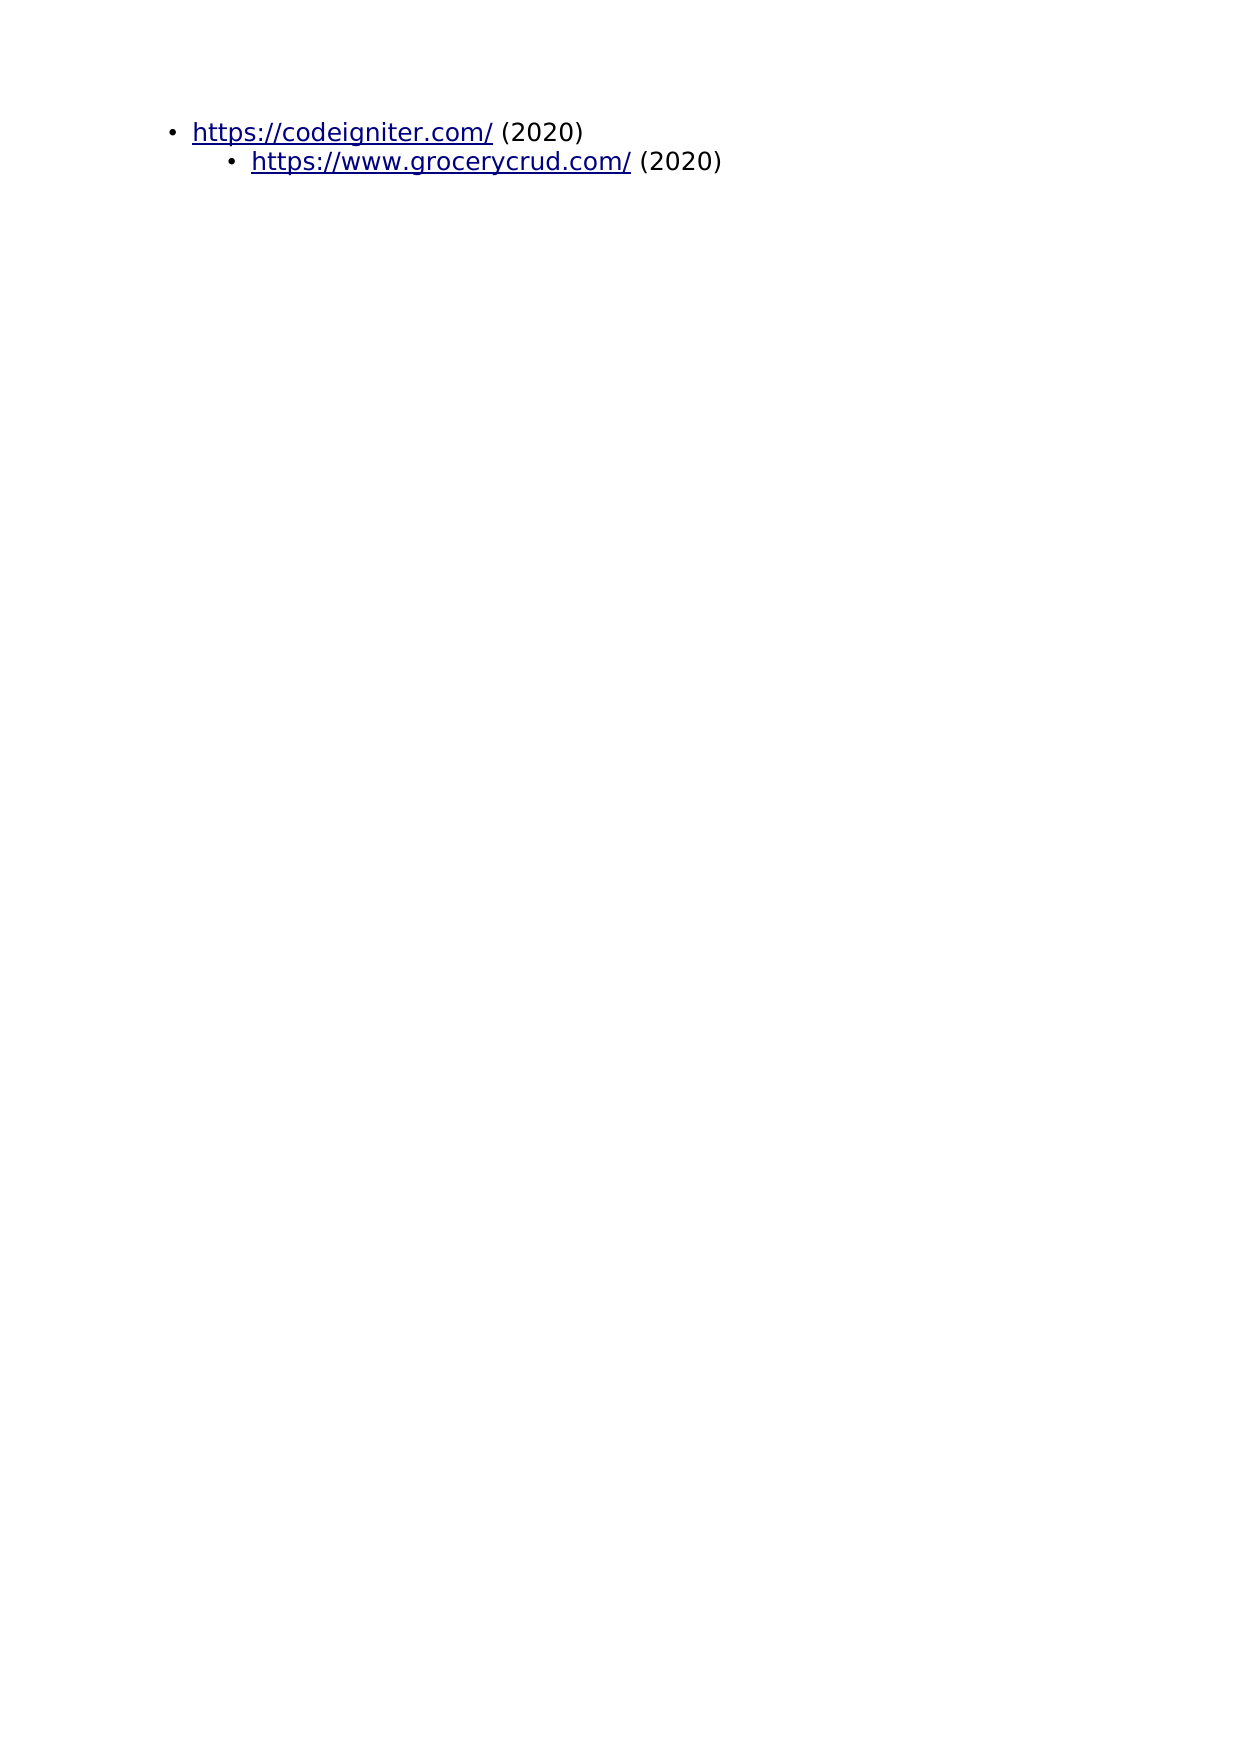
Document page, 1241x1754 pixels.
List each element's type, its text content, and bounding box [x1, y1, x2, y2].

list https://www.grocerycrud.com/ (2020) [236, 147, 1122, 176]
list https://codeigniter.com/ (2020) [177, 118, 1122, 147]
